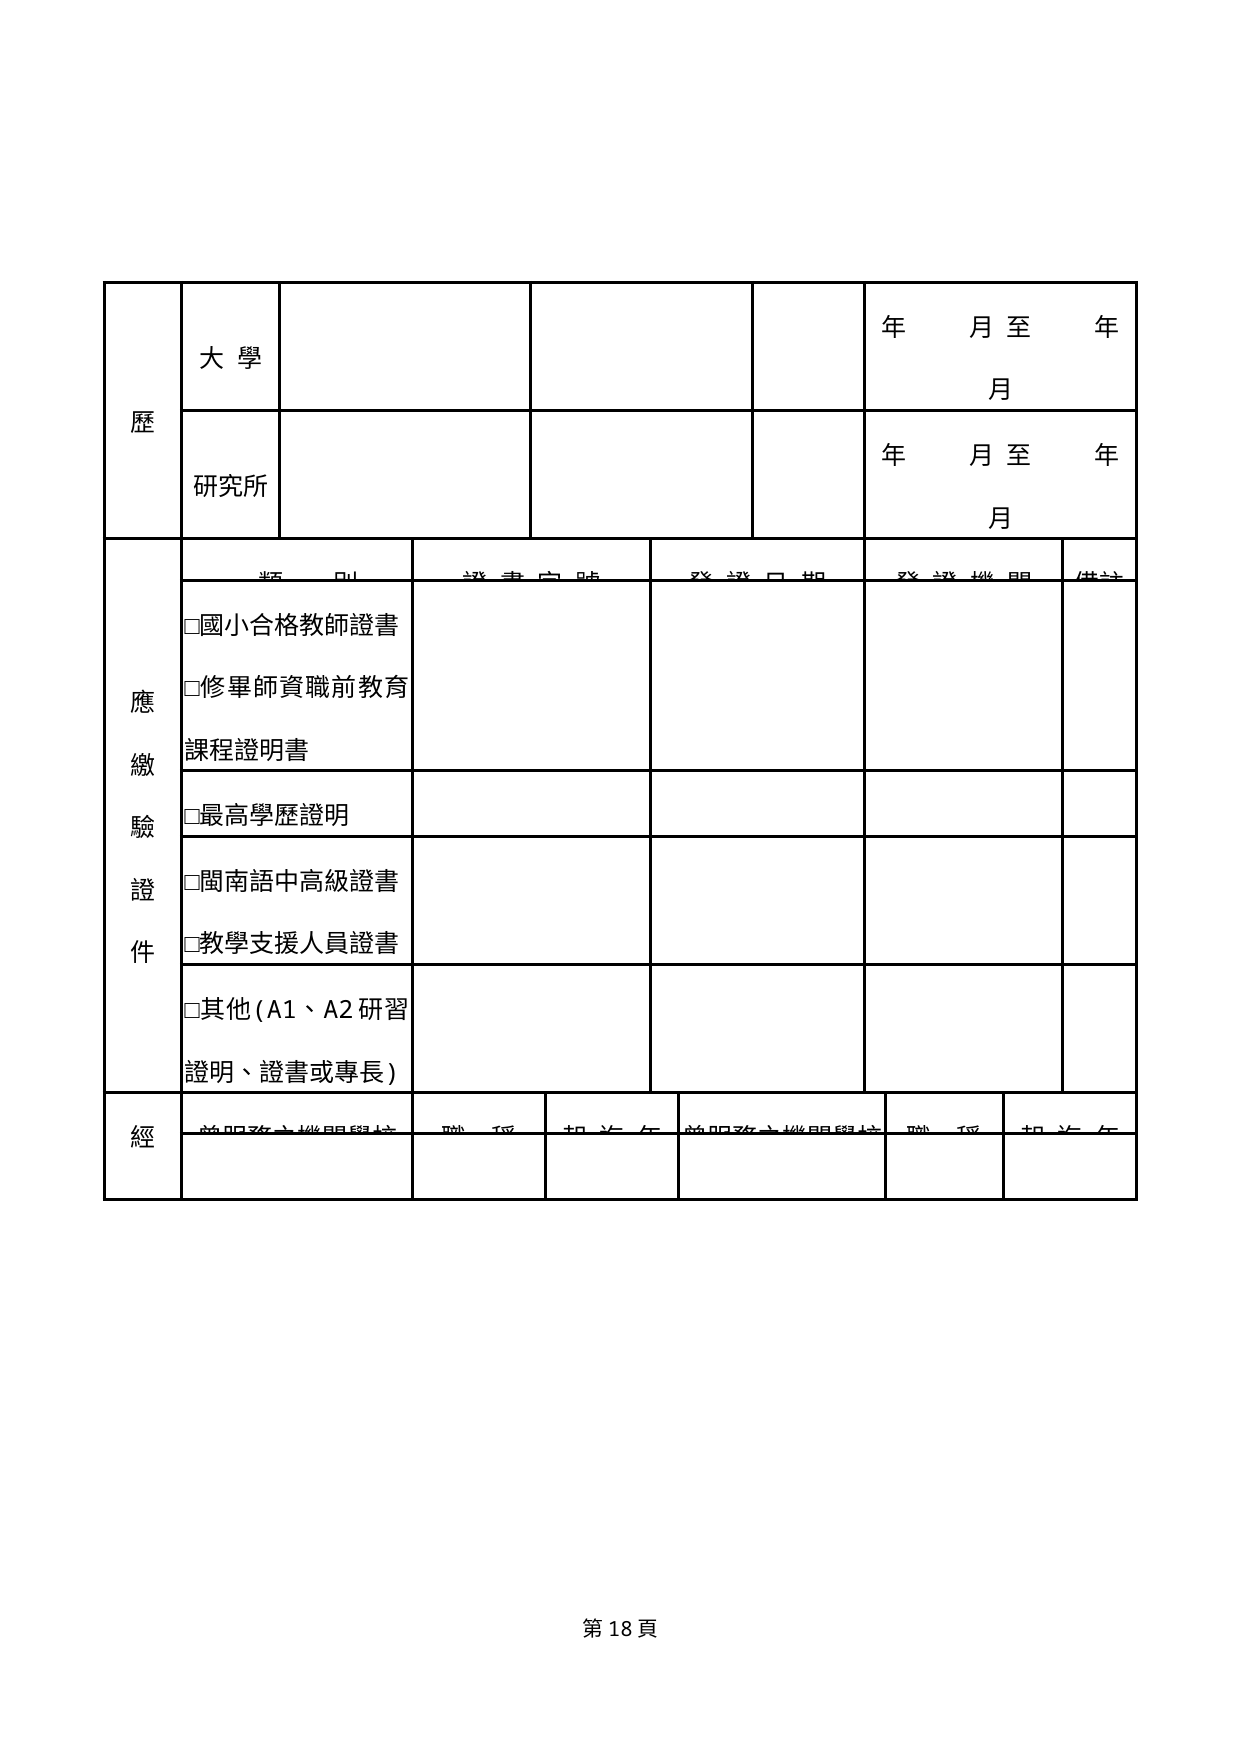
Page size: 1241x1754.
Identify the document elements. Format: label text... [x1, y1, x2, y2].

table_cell 曾服務之機關學校 [680, 1094, 884, 1132]
table_cell [866, 582, 1061, 769]
table_cell [652, 838, 863, 963]
table_cell 起 迄 年 月 [1005, 1094, 1135, 1132]
table_cell 年 月 至 年 月 [866, 284, 1135, 409]
table_cell [414, 1135, 544, 1198]
table_cell [414, 966, 649, 1091]
table_cell [1064, 966, 1135, 1091]
table_cell [414, 582, 649, 769]
table_cell [1005, 1135, 1135, 1198]
table_cell [652, 582, 863, 769]
table_cell [652, 966, 863, 1091]
table_cell 類 別 [183, 540, 411, 578]
table_cell [754, 284, 863, 409]
table_cell [183, 1135, 411, 1198]
table_cell [1064, 838, 1135, 963]
table_cell [414, 838, 649, 963]
table_cell [281, 284, 529, 409]
table_cell [866, 838, 1061, 963]
table_cell 經歷(檢附服務證明) [106, 1094, 180, 1198]
table_cell 大 學 [183, 284, 278, 409]
table_cell 應 繳 驗 證 件 [106, 540, 180, 1091]
table_cell 歷 [106, 284, 180, 537]
table_cell □其他(A1、A2研習證明、證書或專長) [183, 966, 411, 1091]
table_cell 發 證 日 期 [652, 540, 863, 578]
table_cell 證 書 字 號 [414, 540, 649, 578]
table_cell [866, 966, 1061, 1091]
table_cell [281, 412, 529, 537]
table_cell 年 月 至 年 月 [866, 412, 1135, 537]
table_cell [532, 412, 751, 537]
table_cell 職 稱 [414, 1094, 544, 1132]
table_cell [866, 772, 1061, 835]
table_cell [547, 1135, 677, 1198]
table_cell □最高學歷證明 [183, 772, 411, 835]
table_cell □國小合格教師證書 □修畢師資職前教育課程證明書 [183, 582, 411, 769]
table_cell [1064, 772, 1135, 835]
table_cell 備註 [1064, 540, 1135, 578]
table_cell [652, 772, 863, 835]
table_cell □閩南語中高級證書 □教學支援人員證書 [183, 838, 411, 963]
table_cell 曾服務之機關學校 [183, 1094, 411, 1132]
table_cell [532, 284, 751, 409]
table_cell 起 迄 年 月 [547, 1094, 677, 1132]
table_cell [1064, 582, 1135, 769]
table_cell 職 稱 [887, 1094, 1002, 1132]
table_cell [754, 412, 863, 537]
table_cell 研究所 [183, 412, 278, 537]
table_cell 發 證 機 關 [866, 540, 1061, 578]
table_cell [887, 1135, 1002, 1198]
table_cell [414, 772, 649, 835]
table_cell [680, 1135, 884, 1198]
